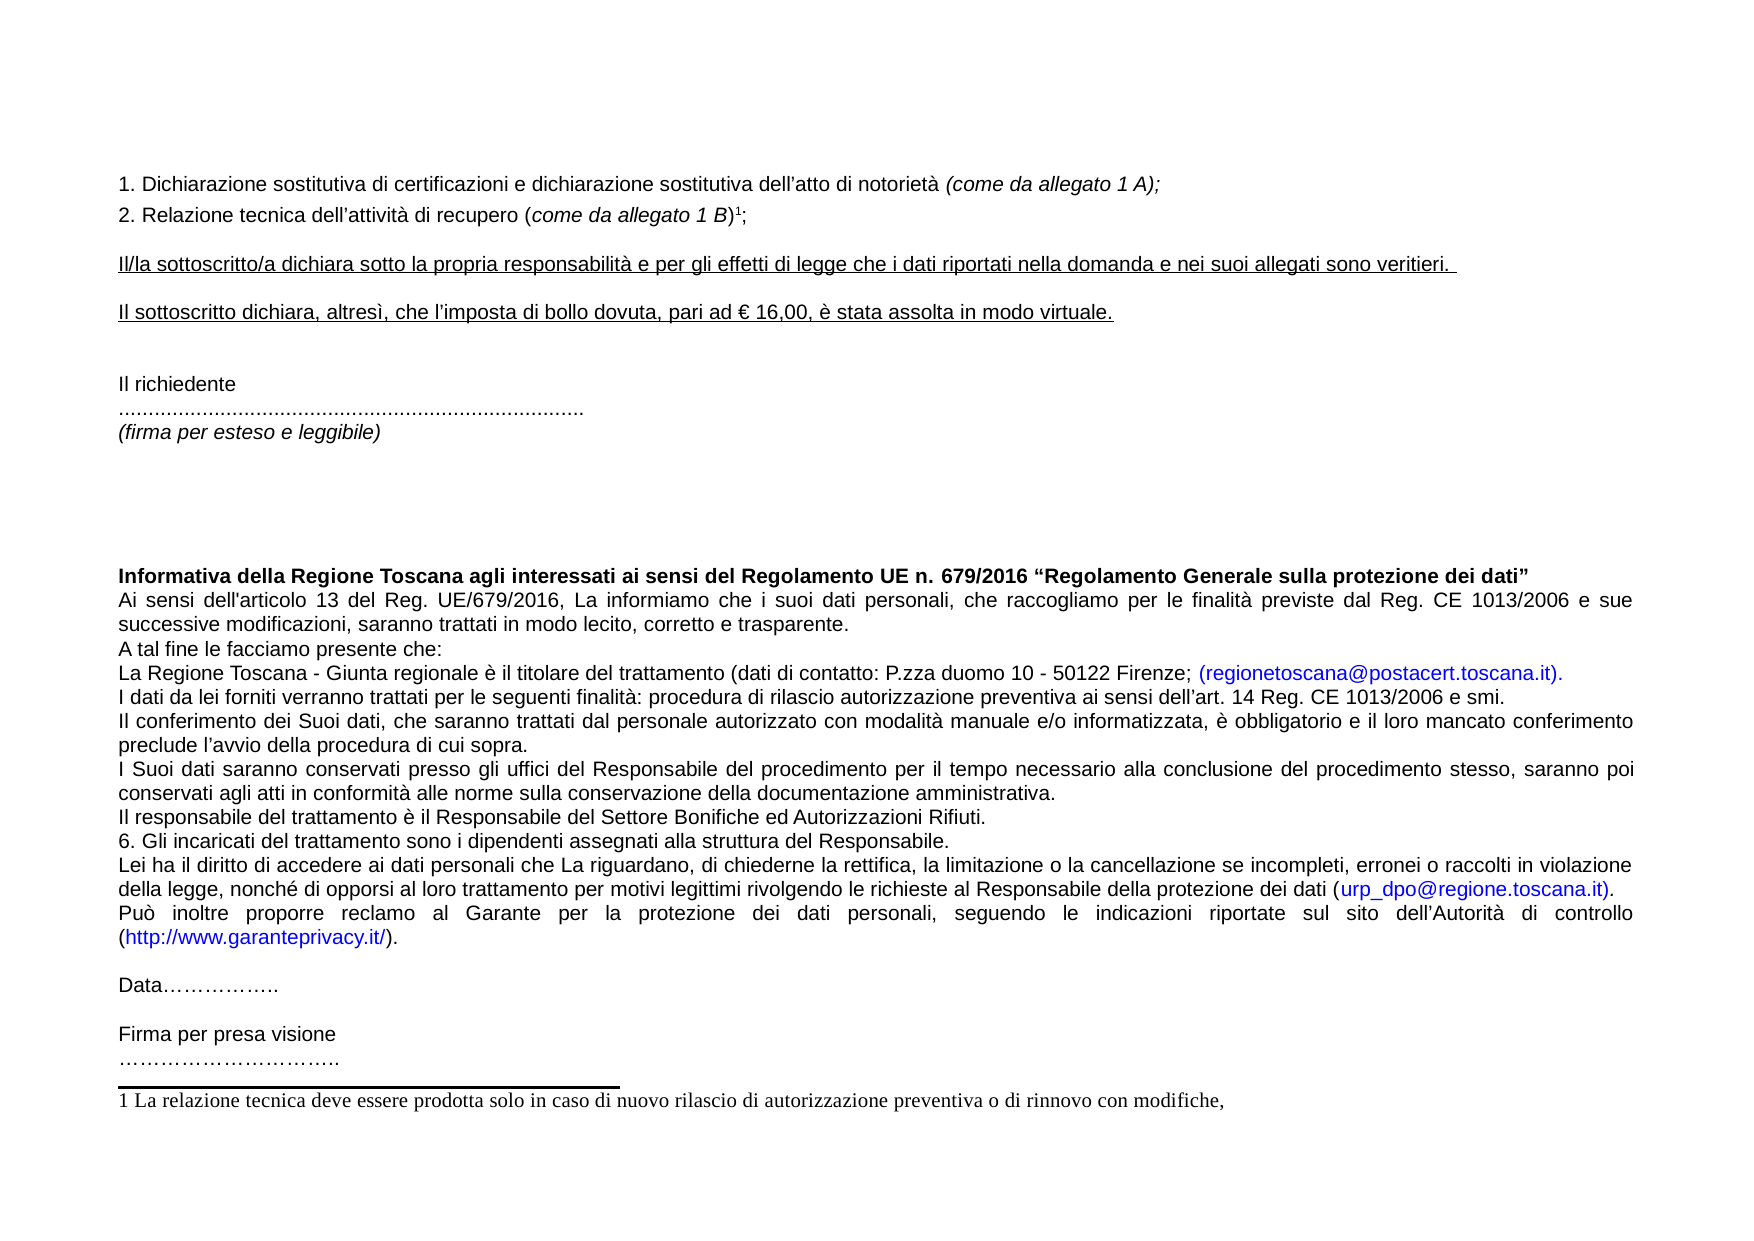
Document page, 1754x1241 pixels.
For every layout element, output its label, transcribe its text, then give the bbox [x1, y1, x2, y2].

text A tal fine le facciamo presente che: [118, 636, 1636, 661]
text 2. Relazione tecnica dell’attività di recupero (come da allegato 1 B); [118, 203, 1636, 227]
text Lei ha il diritto di accedere ai dati personali che La riguardano, di chiederne la rettifica, la limitazione o la cancellazione se incompleti, erronei o raccolti in violazione della legge, nonché di opporsi al loro trattamento per motivi legittimi rivolgendo le richieste al Responsabile della protezione dei dati (urp_dpo@regione.toscana.it). [118, 853, 1636, 901]
text .............................................................................. [118, 396, 1636, 420]
text Il sottoscritto dichiara, altresì, che l’imposta di bollo dovuta, pari ad € 16,00, è stata assolta in modo virtuale. [118, 299, 1636, 324]
text 1. Dichiarazione sostitutiva di certificazioni e dichiarazione sostitutiva dell’atto di notorietà (come da allegato 1 A); [118, 172, 1636, 196]
text (firma per esteso e leggibile) [118, 420, 1636, 444]
text La relazione tecnica deve essere prodotta solo in caso di nuovo rilascio di autorizzazione preventiva o di rinnovo con modifiche, [118, 1088, 1636, 1112]
text ………………………….. [118, 1046, 1636, 1069]
text Data…………….. [118, 973, 1636, 997]
text Ai sensi dell'articolo 13 del Reg. UE/679/2016, La informiamo che i suoi dati personali, che raccogliamo per le finalità previste dal Reg. CE 1013/2006 e sue successive modificazioni, saranno trattati in modo lecito, corretto e trasparente. [118, 588, 1636, 636]
text Può inoltre proporre reclamo al Garante per la protezione dei dati personali, seguendo le indicazioni riportate sul sito dell’Autorità di controllo (http://www.garanteprivacy.it/). [118, 901, 1636, 949]
text Il conferimento dei Suoi dati, che saranno trattati dal personale autorizzato con modalità manuale e/o informatizzata, è obbligatorio e il loro mancato conferimento preclude l’avvio della procedura di cui sopra. [118, 709, 1636, 757]
text 6. Gli incaricati del trattamento sono i dipendenti assegnati alla struttura del Responsabile. [118, 829, 1636, 853]
text La Regione Toscana - Giunta regionale è il titolare del trattamento (dati di contatto: P.zza duomo 10 - 50122 Firenze; (regionetoscana@postacert.toscana.it). [118, 661, 1636, 684]
text Firma per presa visione [118, 1021, 1636, 1046]
text Informativa della Regione Toscana agli interessati ai sensi del Regolamento UE n. 679/2016 “Regolamento Generale sulla protezione dei dati” [118, 564, 1636, 588]
text Il richiedente [118, 372, 1636, 396]
text Il/la sottoscritto/a dichiara sotto la propria responsabilità e per gli effetti di legge che i dati riportati nella domanda e nei suoi allegati sono veritieri. [118, 251, 1636, 276]
text I dati da lei forniti verranno trattati per le seguenti finalità: procedura di rilascio autorizzazione preventiva ai sensi dell’art. 14 Reg. CE 1013/2006 e smi. [118, 684, 1636, 709]
text I Suoi dati saranno conservati presso gli uffici del Responsabile del procedimento per il tempo necessario alla conclusione del procedimento stesso, saranno poi conservati agli atti in conformità alle norme sulla conservazione della documentazione amministrativa. [118, 757, 1636, 805]
text Il responsabile del trattamento è il Responsabile del Settore Bonifiche ed Autorizzazioni Rifiuti. [118, 805, 1636, 829]
